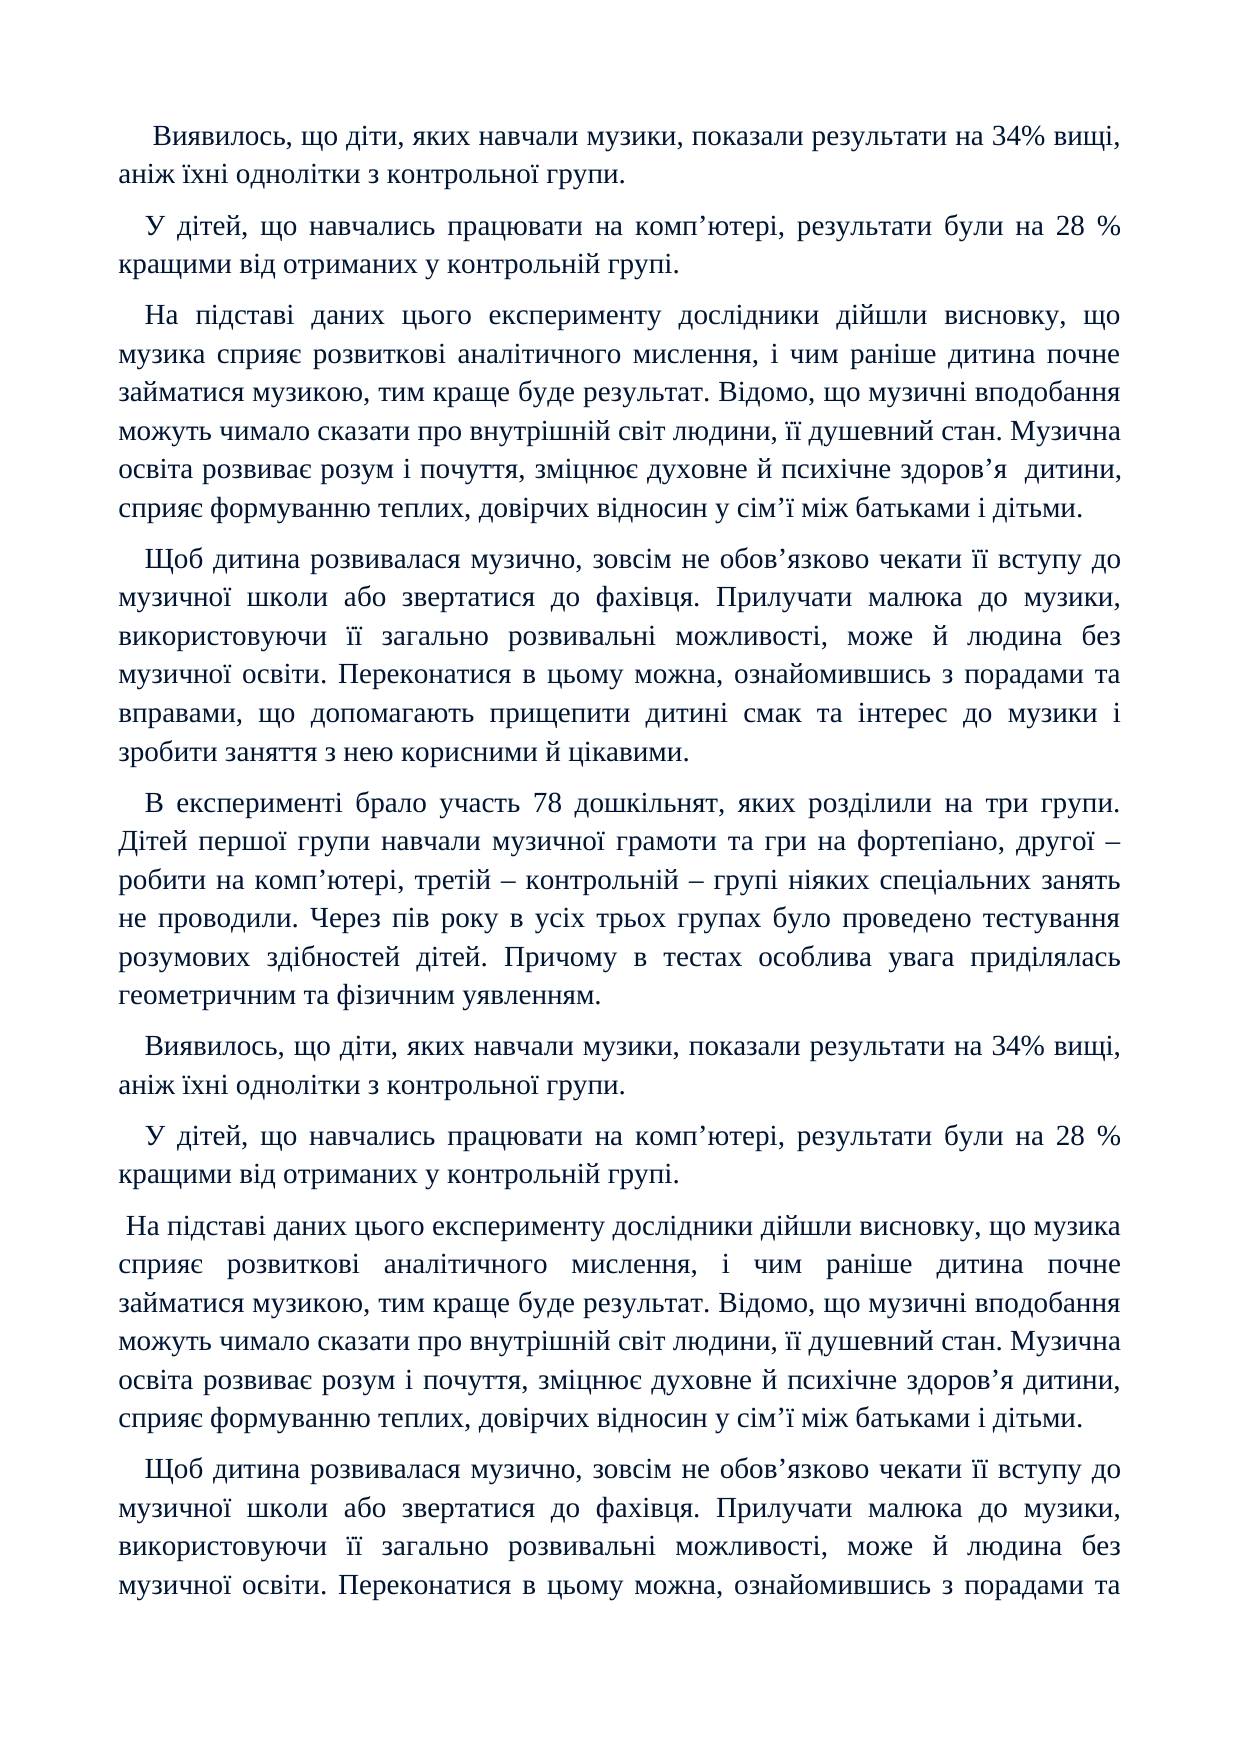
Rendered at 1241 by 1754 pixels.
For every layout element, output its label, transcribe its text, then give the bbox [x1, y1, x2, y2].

text Виявилось, що діти, яких навчали музики, показали результати на 34% вищі, аніж їхні однолітки з контрольної групи. [118, 118, 1122, 190]
text У дітей, що навчались працювати на комп’ютері, результати були на 28 % кращими від отриманих у контрольній групі. [118, 1118, 1122, 1190]
text У дітей, що навчались працювати на комп’ютері, результати були на 28 % кращими від отриманих у контрольній групі. [118, 208, 1122, 280]
text Щоб дитина розвивалася музично, зовсім не обов’язково чекати її вступу до музичної школи або звертатися до фахівця. Прилучати малюка до музики, використовуючи її загально розвивальні можливості, може й людина без музичної освіти. Переконатися в цьому можна, ознайомившись з порадами та [118, 1451, 1122, 1601]
text Виявилось, що діти, яких навчали музики, показали результати на 34% вищі, аніж їхні однолітки з контрольної групи. [118, 1028, 1122, 1101]
text На підставі даних цього експерименту дослідники дійшли висновку, що музика сприяє розвиткові аналітичного мислення, і чим раніше дитина почне займатися музикою, тим краще буде результат. Відомо, що музичні вподобання можуть чимало сказати про внутрішній світ людини, її душевний стан. Музична освіта розвиває розум і почуття, зміцнює духовне й психічне здоров’я дитини, сприяє формуванню теплих, довірчих відносин у сім’ї між батьками і дітьми. [118, 1208, 1122, 1434]
text На підставі даних цього експерименту дослідники дійшли висновку, що музика сприяє розвиткові аналітичного мислення, і чим раніше дитина почне займатися музикою, тим краще буде результат. Відомо, що музичні вподобання можуть чимало сказати про внутрішній світ людини, її душевний стан. Музична освіта розвиває розум і почуття, зміцнює духовне й психічне здоров’я дитини, сприяє формуванню теплих, довірчих відносин у сім’ї між батьками і дітьми. [118, 297, 1122, 523]
text В експерименті брало участь 78 дошкільнят, яких розділили на три групи. Дітей першої групи навчали музичної грамоти та гри на фортепіано, другої – робити на комп’ютері, третій – контрольній – групі ніяких спеціальних занять не проводили. Через пів року в усіх трьох групах було проведено тестування розумових здібностей дітей. Причому в тестах особлива увага приділялась геометричним та фізичним уявленням. [118, 785, 1122, 1011]
text Щоб дитина розвивалася музично, зовсім не обов’язково чекати її вступу до музичної школи або звертатися до фахівця. Прилучати малюка до музики, використовуючи її загально розвивальні можливості, може й людина без музичної освіти. Переконатися в цьому можна, ознайомившись з порадами та вправами, що допомагають прищепити дитині смак та інтерес до музики і зробити заняття з нею корисними й цікавими. [118, 541, 1122, 767]
